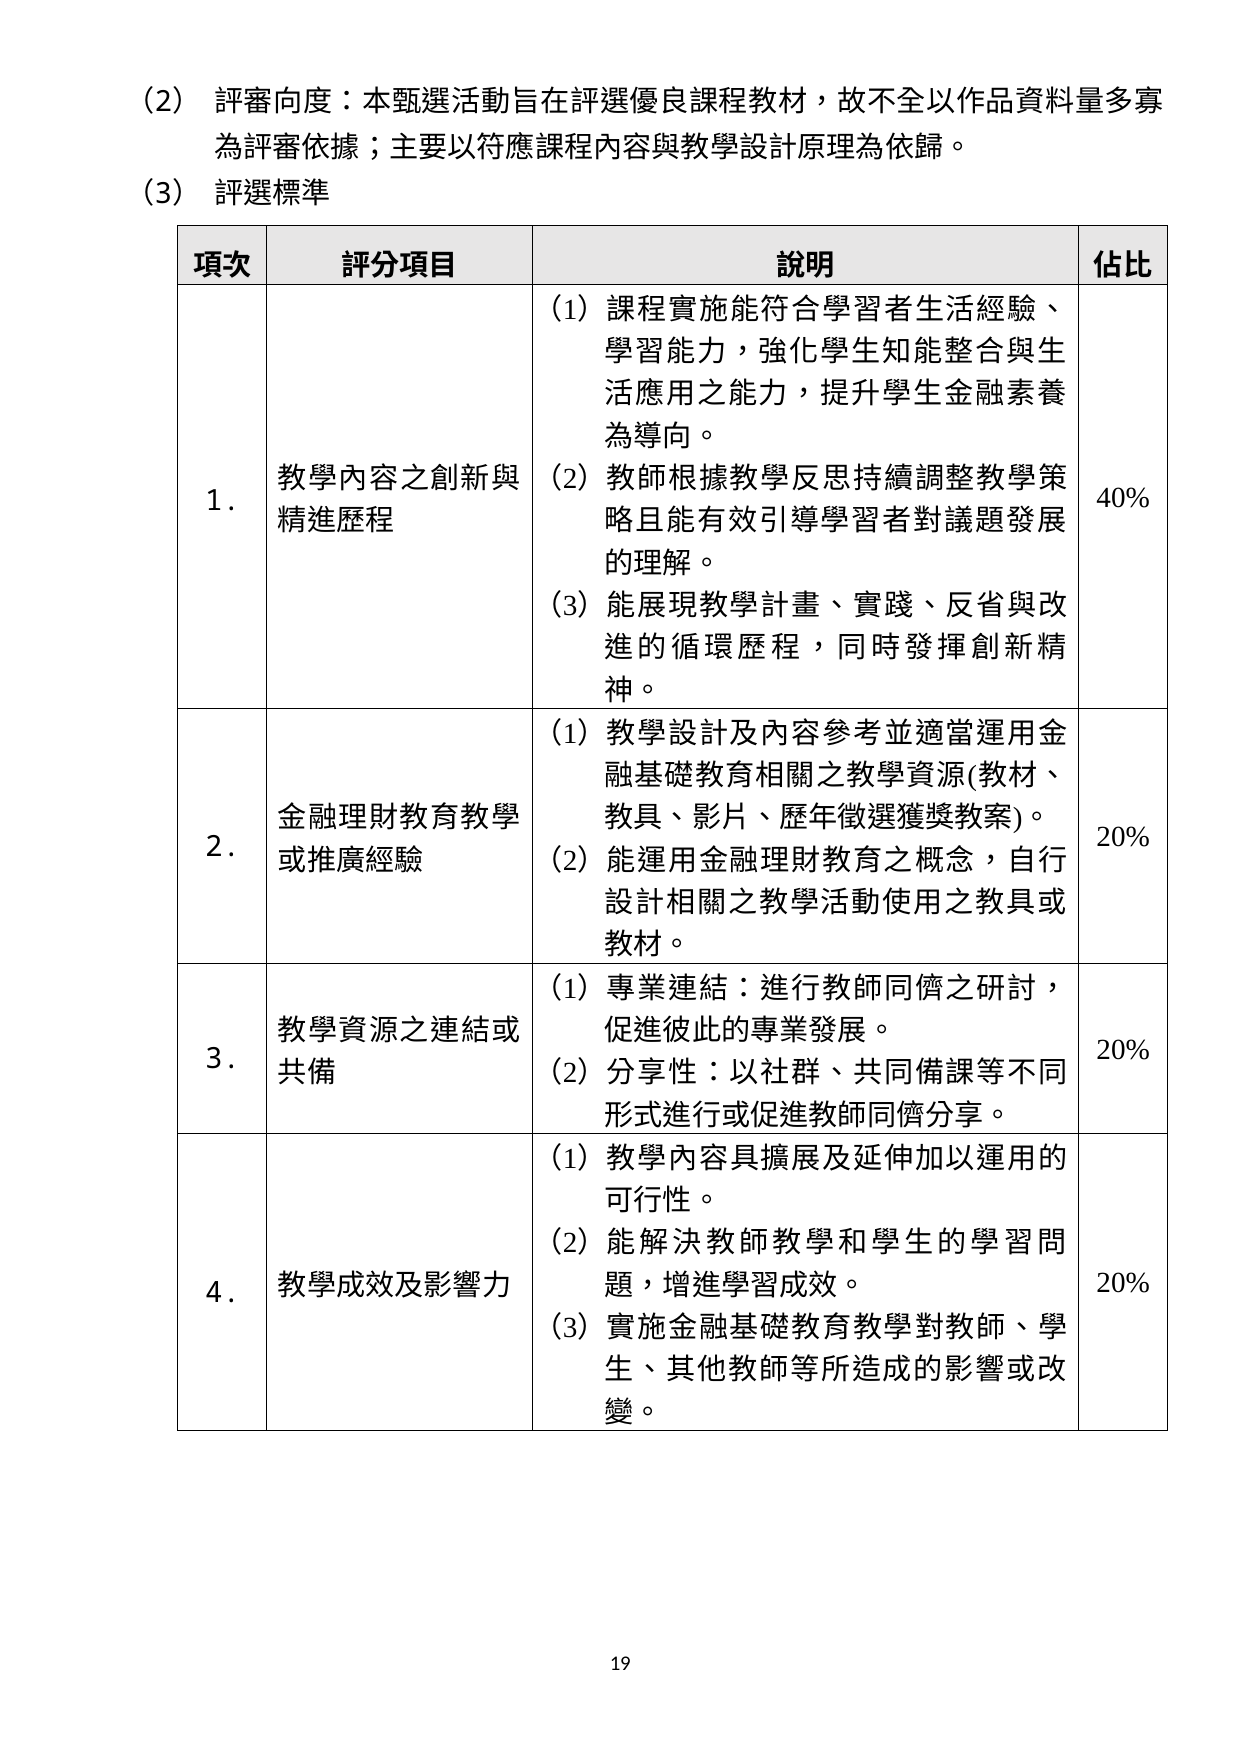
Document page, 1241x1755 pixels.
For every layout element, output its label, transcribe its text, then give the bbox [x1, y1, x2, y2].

table_cell 教學內容之創新與精進歷程 [267, 285, 532, 708]
list 評審向度：本甄選活動旨在評選優良課程教材，故不全以作品資料量多寡為評審依據；主要以符應課程內容與教學設計原理為依歸。 [125, 75, 1165, 167]
table_cell 20% [1079, 709, 1167, 963]
table_header 佔比 [1079, 226, 1167, 284]
table_cell 教學成效及影響力 [267, 1134, 532, 1430]
table_cell 20% [1079, 1134, 1167, 1430]
table_cell 40% [1079, 285, 1167, 708]
list 評選標準 [125, 167, 1165, 212]
table_cell 專業連結：進行教師同儕之研討，促進彼此的專業發展。 分享性：以社群、共同備課等不同形式進行或促進教師同儕分享。 [533, 964, 1078, 1133]
table_header 項次 [178, 226, 266, 284]
table_cell 金融理財教育教學或推廣經驗 [267, 709, 532, 963]
table_header 評分項目 [267, 226, 532, 284]
table_cell 2. [178, 709, 266, 963]
table_cell 教學設計及內容參考並適當運用金融基礎教育相關之教學資源(教材、教具、影片、歷年徵選獲獎教案)。 能運用金融理財教育之概念，自行設計相關之教學活動使用之教具或教材。 [533, 709, 1078, 963]
table_cell 教學資源之連結或共備 [267, 964, 532, 1133]
table_cell 3. [178, 964, 266, 1133]
table_cell 1. [178, 285, 266, 708]
table_cell 教學內容具擴展及延伸加以運用的可行性。 能解決教師教學和學生的學習問題，增進學習成效。 實施金融基礎教育教學對教師、學生、其他教師等所造成的影響或改變。 [533, 1134, 1078, 1430]
table_cell 4. [178, 1134, 266, 1430]
table_cell 20% [1079, 964, 1167, 1133]
table_cell 課程實施能符合學習者生活經驗、學習能力，強化學生知能整合與生活應用之能力，提升學生金融素養為導向。 教師根據教學反思持續調整教學策略且能有效引導學習者對議題發展的理解。 能展現教學計畫、實踐、反省與改進的循環歷程，同時發揮創新精神。 [533, 285, 1078, 708]
table_header 說明 [533, 226, 1078, 284]
